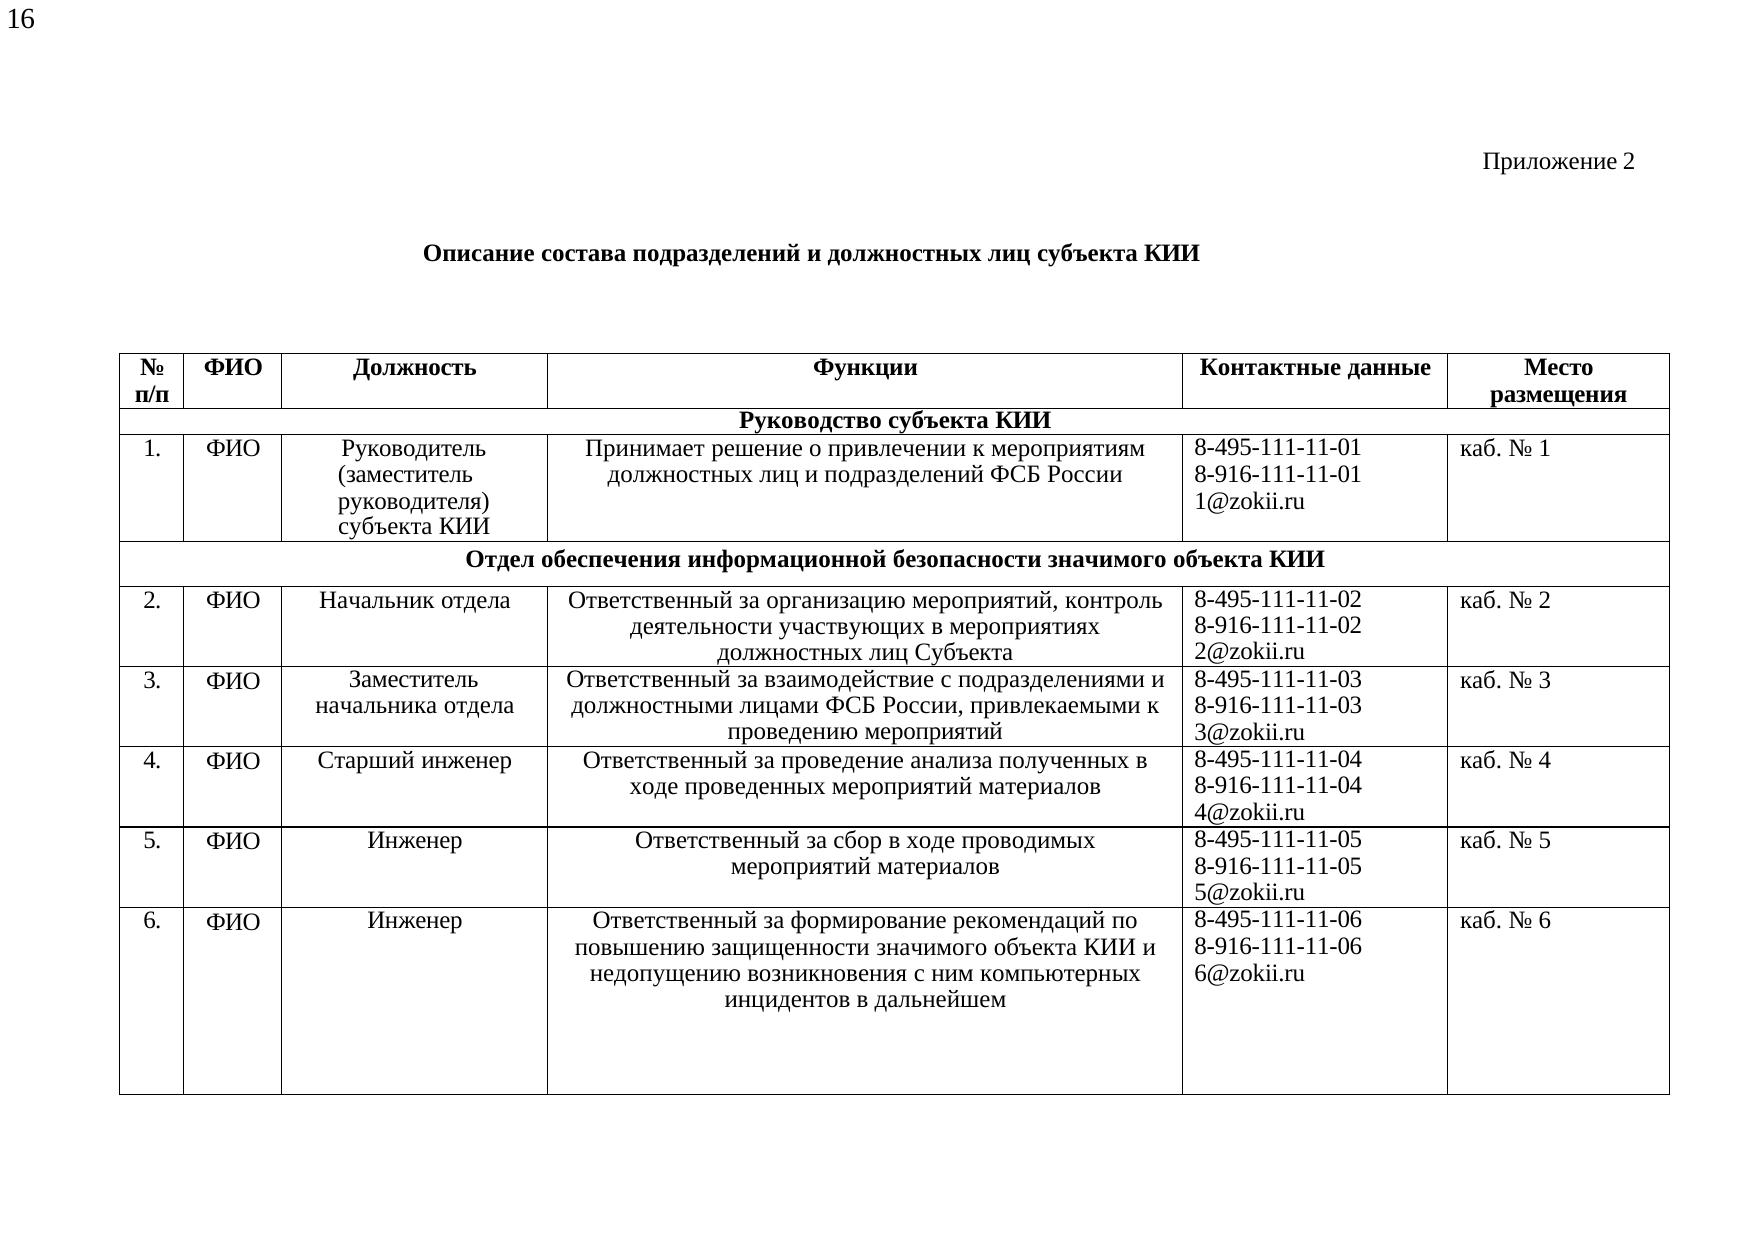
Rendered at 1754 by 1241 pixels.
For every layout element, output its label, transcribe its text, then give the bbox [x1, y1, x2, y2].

table_cell 4. [120, 747, 183, 826]
table_cell Отдел обеспечения информационной безопасности значимого объекта КИИ [120, 542, 1669, 586]
table_cell ФИО [184, 667, 281, 746]
table_cell Ответственный за сбор в ходе проводимых мероприятий материалов [548, 828, 1182, 907]
text Описание состава подразделений и должностных лиц субъекта КИИ [423, 238, 1739, 266]
table_cell ФИО [184, 747, 281, 826]
text Приложение 2 [88, 146, 1636, 174]
table_cell 8-495-111-11-02 8-916-111-11-02 2@zokii.ru [1183, 587, 1447, 666]
table_cell каб. № 6 [1448, 908, 1669, 1093]
table_cell 6. [120, 908, 183, 1093]
table_cell ФИО [184, 908, 281, 1093]
table_cell каб. № 2 [1448, 587, 1669, 666]
table_cell каб. № 5 [1448, 828, 1669, 907]
table_cell 2. [120, 587, 183, 666]
table_cell 1. [120, 435, 183, 541]
table_cell каб. № 4 [1448, 747, 1669, 826]
table_cell Заместитель начальника отдела [282, 667, 547, 746]
table_cell 3. [120, 667, 183, 746]
table_header Контактные данные [1183, 354, 1447, 408]
table_header № п/п [120, 354, 183, 408]
table_cell Инженер [282, 828, 547, 907]
table_cell Ответственный за взаимодействие с подразделениями и должностными лицами ФСБ России, привлекаемыми к проведению мероприятий [548, 667, 1182, 746]
table_cell 8-495-111-11-04 8-916-111-11-04 4@zokii.ru [1183, 747, 1447, 826]
table_cell Начальник отдела [282, 587, 547, 666]
table_cell каб. № 1 [1448, 435, 1669, 541]
table_cell 8-495-111-11-01 8-916-111-11-01 1@zokii.ru [1183, 435, 1447, 541]
table_cell Ответственный за формирование рекомендаций по повышению защищенности значимого объекта КИИ и недопущению возникновения с ним компьютерных инцидентов в дальнейшем [548, 908, 1182, 1093]
table_cell ФИО [184, 435, 281, 541]
table_header ФИО [184, 354, 281, 408]
table_header Должность [282, 354, 547, 408]
table_cell ФИО [184, 587, 281, 666]
table_cell ФИО [184, 828, 281, 907]
table_header Место размещения [1448, 354, 1669, 408]
table_cell 8-495-111-11-05 8-916-111-11-05 5@zokii.ru [1183, 828, 1447, 907]
table_cell Принимает решение о привлечении к мероприятиям должностных лиц и подразделений ФСБ России [548, 435, 1182, 541]
table_cell 8-495-111-11-03 8-916-111-11-03 3@zokii.ru [1183, 667, 1447, 746]
table_cell 5. [120, 828, 183, 907]
table_cell Старший инженер [282, 747, 547, 826]
table_cell Инженер [282, 908, 547, 1093]
table_cell каб. № 3 [1448, 667, 1669, 746]
table_cell Ответственный за организацию мероприятий, контроль деятельности участвующих в мероприятиях должностных лиц Субъекта [548, 587, 1182, 666]
table_cell Руководитель (заместитель руководителя) субъекта КИИ [282, 435, 547, 541]
table_header Функции [548, 354, 1182, 408]
table_cell Ответственный за проведение анализа полученных в ходе проведенных мероприятий материалов [548, 747, 1182, 826]
table_cell 8-495-111-11-06 8-916-111-11-06 6@zokii.ru [1183, 908, 1447, 1093]
table_cell Руководство субъекта КИИ [120, 409, 1669, 434]
